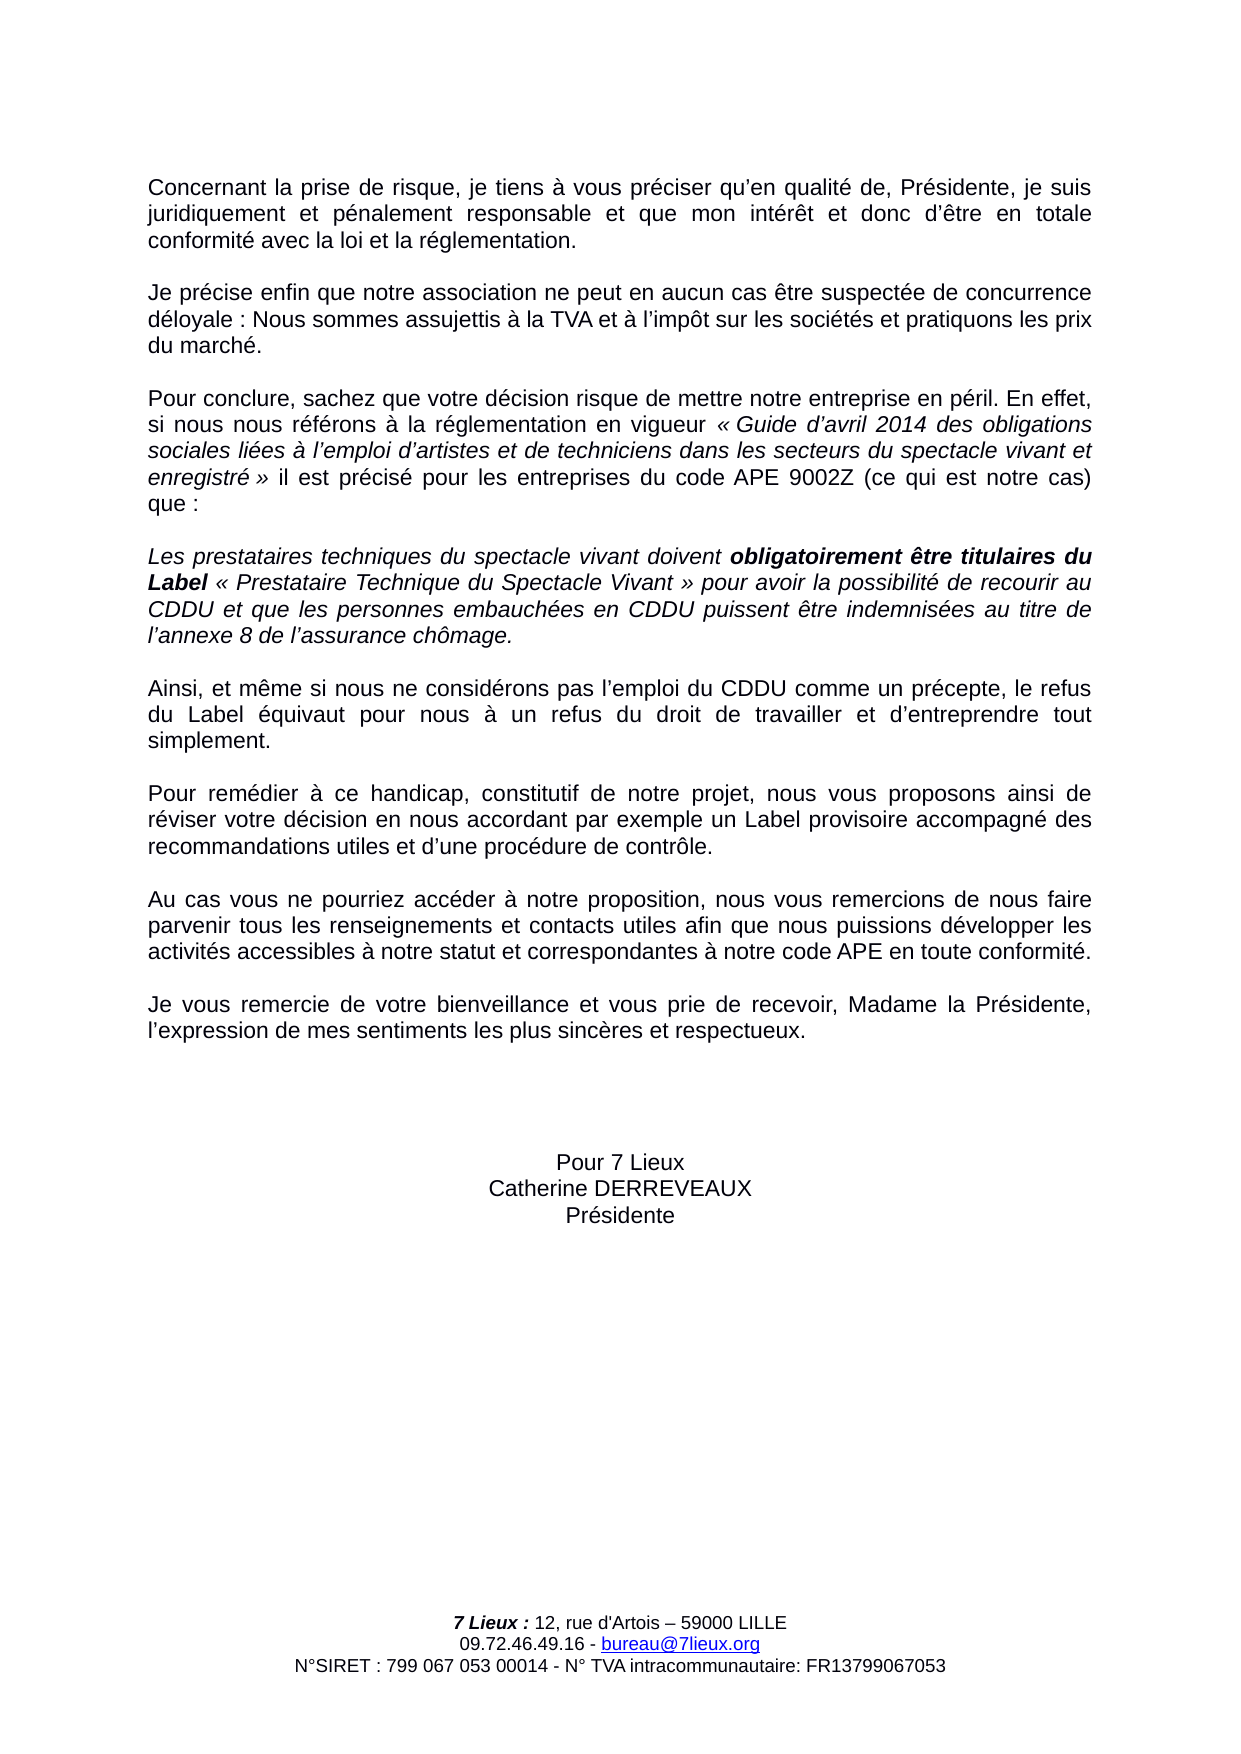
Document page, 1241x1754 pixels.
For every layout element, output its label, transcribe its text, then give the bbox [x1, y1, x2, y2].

text Pour 7 Lieux [148, 1149, 1093, 1175]
text Pour conclure, sachez que votre décision risque de mettre notre entreprise en péril. En effet, si nous nous référons à la réglementation en vigueur « Guide d’avril 2014 des obligations sociales liées à l’emploi d’artistes et de techniciens dans les secteurs du spectacle vivant et enregistré » il est précisé pour les entreprises du code APE 9002Z (ce qui est notre cas) que : [148, 385, 1093, 517]
text Au cas vous ne pourriez accéder à notre proposition, nous vous remercions de nous faire parvenir tous les renseignements et contacts utiles afin que nous puissions développer les activités accessibles à notre statut et correspondantes à notre code APE en toute conformité. [148, 886, 1093, 964]
text Concernant la prise de risque, je tiens à vous préciser qu’en qualité de, Présidente, je suis juridiquement et pénalement responsable et que mon intérêt et donc d’être en totale conformité avec la loi et la réglementation. [148, 174, 1093, 253]
text Présidente [148, 1202, 1093, 1228]
text Ainsi, et même si nous ne considérons pas l’emploi du CDDU comme un précepte, le refus du Label équivaut pour nous à un refus du droit de travailler et d’entreprendre tout simplement. [148, 675, 1093, 754]
text Les prestataires techniques du spectacle vivant doivent obligatoirement être titulaires du Label « Prestataire Technique du Spectacle Vivant » pour avoir la possibilité de recourir au CDDU et que les personnes embauchées en CDDU puissent être indemnisées au titre de l’annexe 8 de l’assurance chômage. [148, 543, 1093, 648]
text Catherine DERREVEAUX [148, 1175, 1093, 1202]
text Pour remédier à ce handicap, constitutif de notre projet, nous vous proposons ainsi de réviser votre décision en nous accordant par exemple un Label provisoire accompagné des recommandations utiles et d’une procédure de contrôle. [148, 780, 1093, 859]
text Je précise enfin que notre association ne peut en aucun cas être suspectée de concurrence déloyale : Nous sommes assujettis à la TVA et à l’impôt sur les sociétés et pratiquons les prix du marché. [148, 279, 1093, 358]
text Je vous remercie de votre bienveillance et vous prie de recevoir, Madame la Présidente, l’expression de mes sentiments les plus sincères et respectueux. [148, 991, 1093, 1044]
